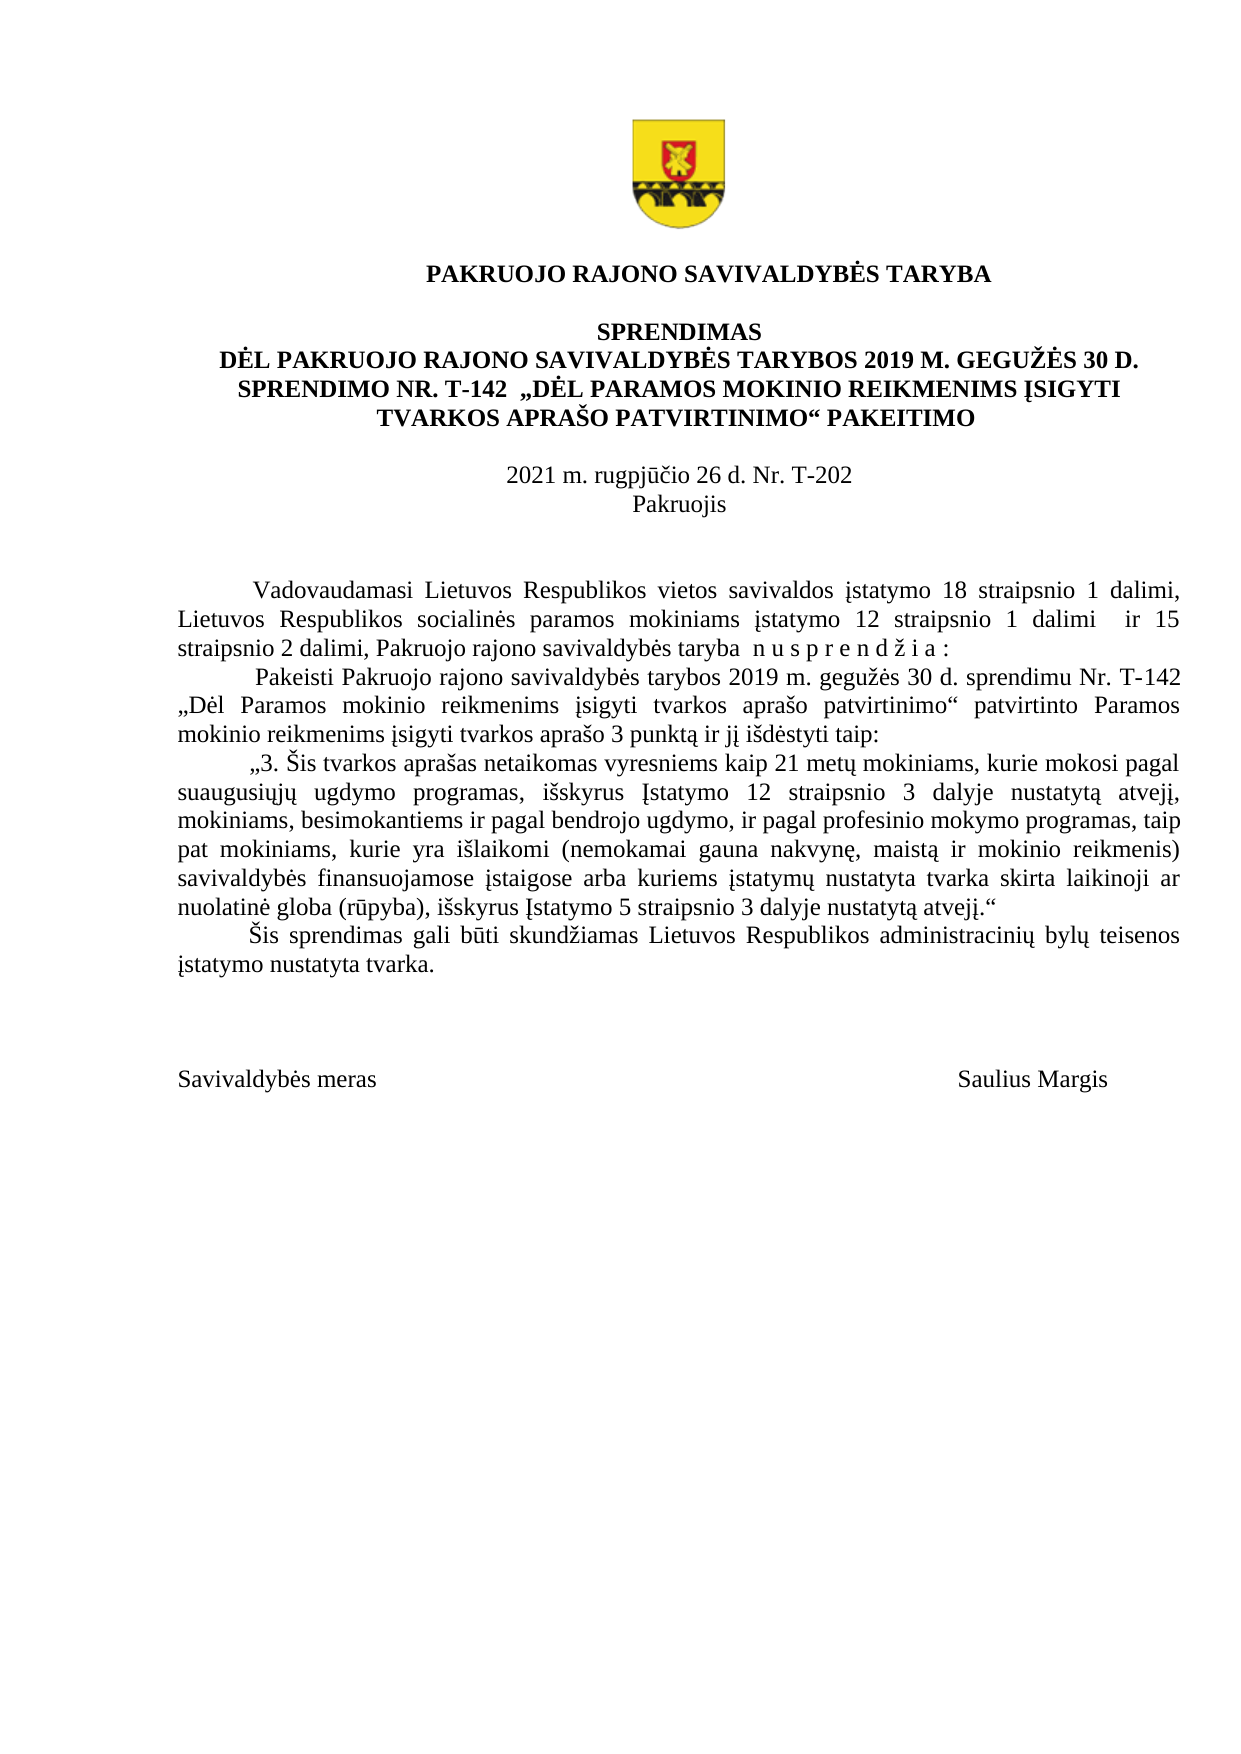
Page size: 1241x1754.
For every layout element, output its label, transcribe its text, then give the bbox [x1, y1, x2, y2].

text Pakeisti Pakruojo rajono savivaldybės tarybos 2019 m. gegužės 30 d. sprendimu Nr. T-142 „Dėl Paramos mokinio reikmenims įsigyti tvarkos aprašo patvirtinimo“ patvirtinto Paramos mokinio reikmenims įsigyti tvarkos aprašo 3 punktą ir jį išdėstyti taip: [177, 662, 1181, 748]
text PAKRUOJO RAJONO SAVIVALDYBĖS TARYBA [177, 259, 1181, 288]
text 2021 m. rugpjūčio 26 d. Nr. T-202 [177, 461, 1181, 489]
text Pakruojis [177, 489, 1181, 518]
text SPRENDIMAS [177, 317, 1181, 346]
text Vadovaudamasi Lietuvos Respublikos vietos savivaldos įstatymo 18 straipsnio 1 dalimi, Lietuvos Respublikos socialinės paramos mokiniams įstatymo 12 straipsnio 1 dalimi ir 15 straipsnio 2 dalimi, Pakruojo rajono savivaldybės taryba nusprendžia: [177, 576, 1181, 662]
text DĖL PAKRUOJO RAJONO SAVIVALDYBĖS TARYBOS 2019 M. GEGUŽĖS 30 D. SPRENDIMO NR. T-142 „DĖL PARAMOS MOKINIO REIKMENIMS ĮSIGYTI TVARKOS APRAŠO PATVIRTINIMO“ PAKEITIMO [177, 346, 1181, 432]
text Savivaldybės meras Saulius Margis [177, 1064, 1181, 1093]
text „3. Šis tvarkos aprašas netaikomas vyresniems kaip 21 metų mokiniams, kurie mokosi pagal suaugusiųjų ugdymo programas, išskyrus Įstatymo 12 straipsnio 3 dalyje nustatytą atvejį, mokiniams, besimokantiems ir pagal bendrojo ugdymo, ir pagal profesinio mokymo programas, taip pat mokiniams, kurie yra išlaikomi (nemokamai gauna nakvynę, maistą ir mokinio reikmenis) savivaldybės finansuojamose įstaigose arba kuriems įstatymų nustatyta tvarka skirta laikinoji ar nuolatinė globa (rūpyba), išskyrus Įstatymo 5 straipsnio 3 dalyje nustatytą atvejį.“ [177, 748, 1181, 921]
text Šis sprendimas gali būti skundžiamas Lietuvos Respublikos administracinių bylų teisenos įstatymo nustatyta tvarka. [177, 921, 1181, 978]
